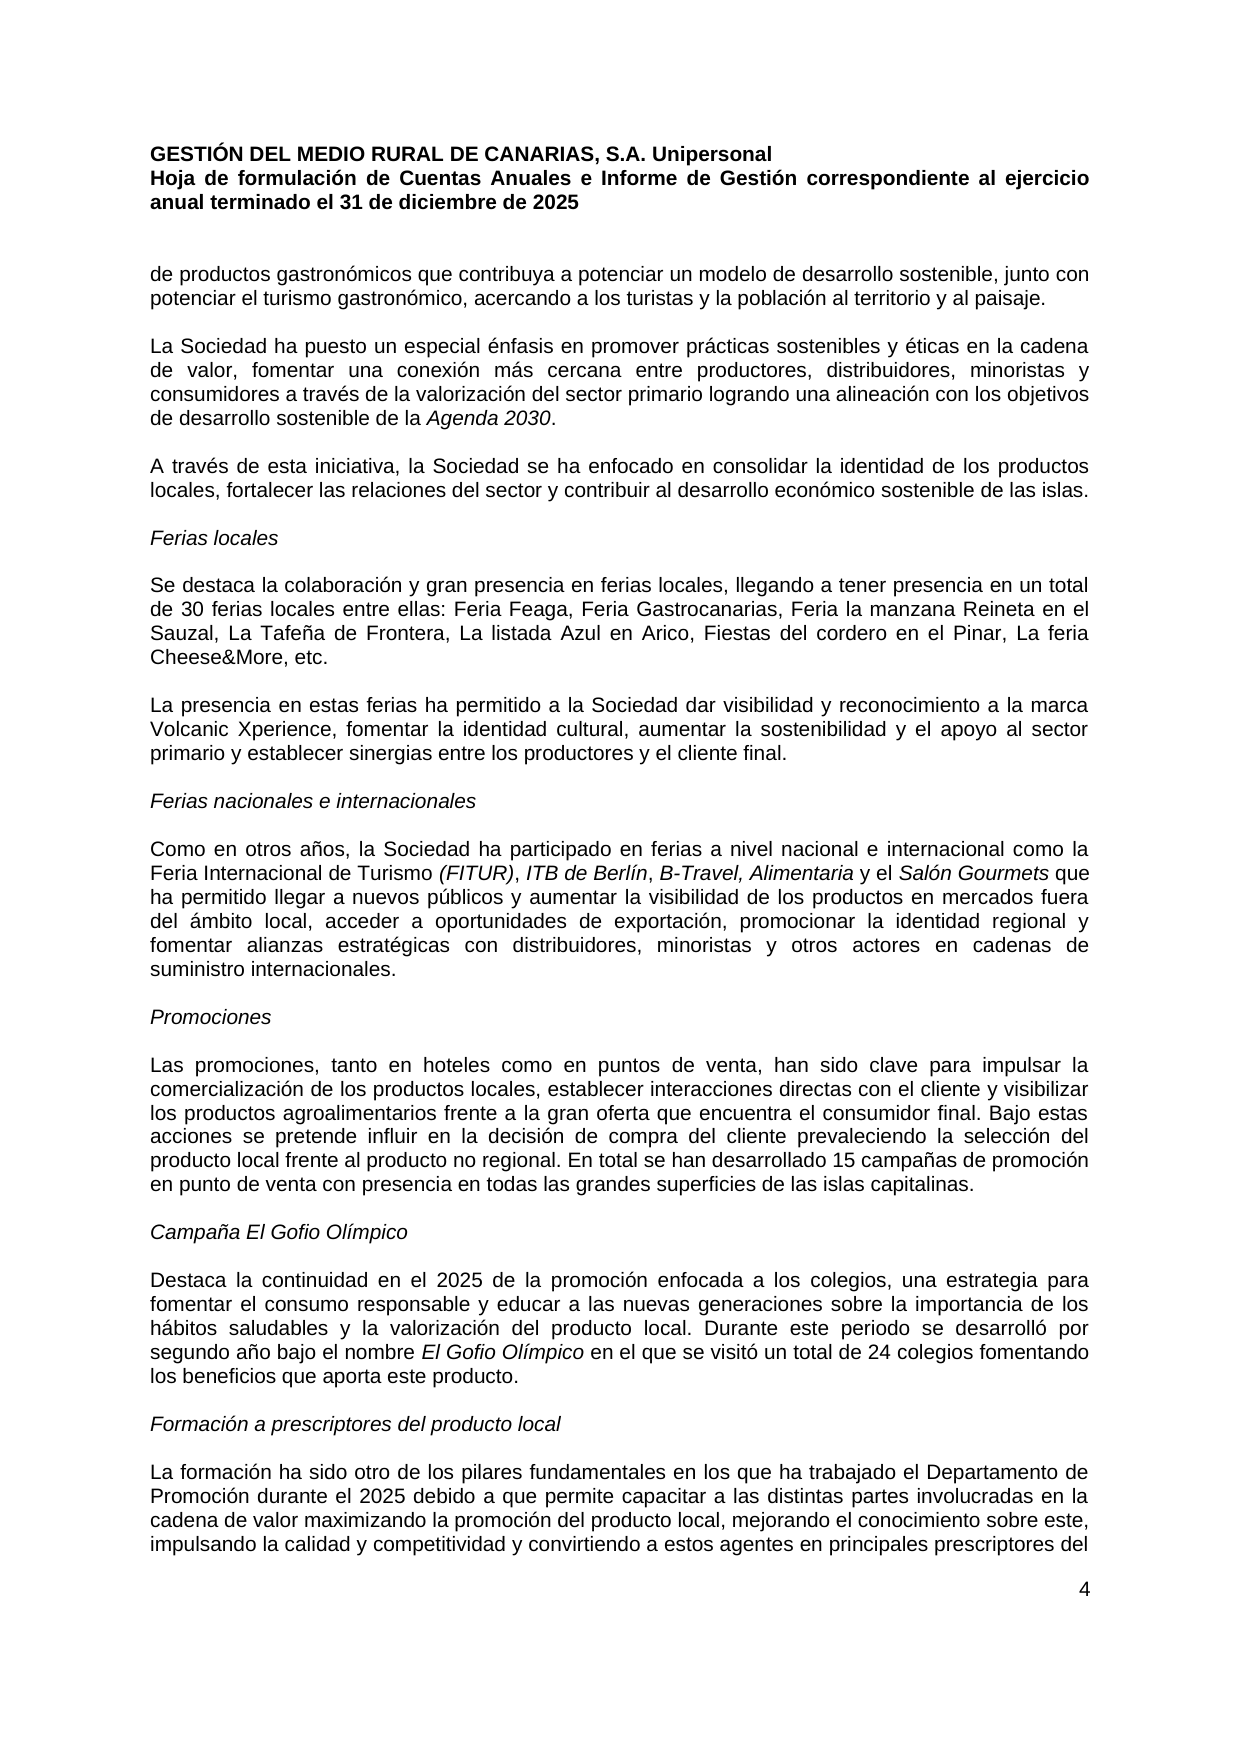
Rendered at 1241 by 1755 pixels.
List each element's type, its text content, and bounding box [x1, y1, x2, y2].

text Las promociones, tanto en hoteles como en puntos de venta, han sido clave para impulsar la comercialización de los productos locales, establecer interacciones directas con el cliente y visibilizar los productos agroalimentarios frente a la gran oferta que encuentra el consumidor final. Bajo estas acciones se pretende influir en la decisión de compra del cliente prevaleciendo la selección del producto local frente al producto no regional. En total se han desarrollado 15 campañas de promoción en punto de venta con presencia en todas las grandes superficies de las islas capitalinas. [150, 1052, 1090, 1196]
text La Sociedad ha puesto un especial énfasis en promover prácticas sostenibles y éticas en la cadena de valor, fomentar una conexión más cercana entre productores, distribuidores, minoristas y consumidores a través de la valorización del sector primario logrando una alineación con los objetivos de desarrollo sostenible de la Agenda 2030. [150, 334, 1090, 429]
text Promociones [150, 1004, 1090, 1028]
text A través de esta iniciativa, la Sociedad se ha enfocado en consolidar la identidad de los productos locales, fortalecer las relaciones del sector y contribuir al desarrollo económico sostenible de las islas. [150, 453, 1090, 501]
text Como en otros años, la Sociedad ha participado en ferias a nivel nacional e internacional como la Feria Internacional de Turismo (FITUR), ITB de Berlín, B-Travel, Alimentaria y el Salón Gourmets que ha permitido llegar a nuevos públicos y aumentar la visibilidad de los productos en mercados fuera del ámbito local, acceder a oportunidades de exportación, promocionar la identidad regional y fomentar alianzas estratégicas con distribuidores, minoristas y otros actores en cadenas de suministro internacionales. [150, 837, 1090, 981]
text Se destaca la colaboración y gran presencia en ferias locales, llegando a tener presencia en un total de 30 ferias locales entre ellas: Feria Feaga, Feria Gastrocanarias, Feria la manzana Reineta en el Sauzal, La Tafeña de Frontera, La listada Azul en Arico, Fiestas del cordero en el Pinar, La feria Cheese&More, etc. [150, 573, 1090, 669]
text de productos gastronómicos que contribuya a potenciar un modelo de desarrollo sostenible, junto con potenciar el turismo gastronómico, acercando a los turistas y la población al territorio y al paisaje. [150, 262, 1090, 310]
text Formación a prescriptores del producto local [150, 1412, 1090, 1436]
text Ferias nacionales e internacionales [150, 789, 1090, 813]
text Campaña El Gofio Olímpico [150, 1220, 1090, 1244]
text La presencia en estas ferias ha permitido a la Sociedad dar visibilidad y reconocimiento a la marca Volcanic Xperience, fomentar la identidad cultural, aumentar la sostenibilidad y el apoyo al sector primario y establecer sinergias entre los productores y el cliente final. [150, 693, 1090, 765]
text Destaca la continuidad en el 2025 de la promoción enfocada a los colegios, una estrategia para fomentar el consumo responsable y educar a las nuevas generaciones sobre la importancia de los hábitos saludables y la valorización del producto local. Durante este periodo se desarrolló por segundo año bajo el nombre El Gofio Olímpico en el que se visitó un total de 24 colegios fomentando los beneficios que aporta este producto. [150, 1268, 1090, 1388]
text La formación ha sido otro de los pilares fundamentales en los que ha trabajado el Departamento de Promoción durante el 2025 debido a que permite capacitar a las distintas partes involucradas en la cadena de valor maximizando la promoción del producto local, mejorando el conocimiento sobre este, impulsando la calidad y competitividad y convirtiendo a estos agentes en principales prescriptores del [150, 1460, 1090, 1556]
text Ferias locales [150, 525, 1090, 549]
